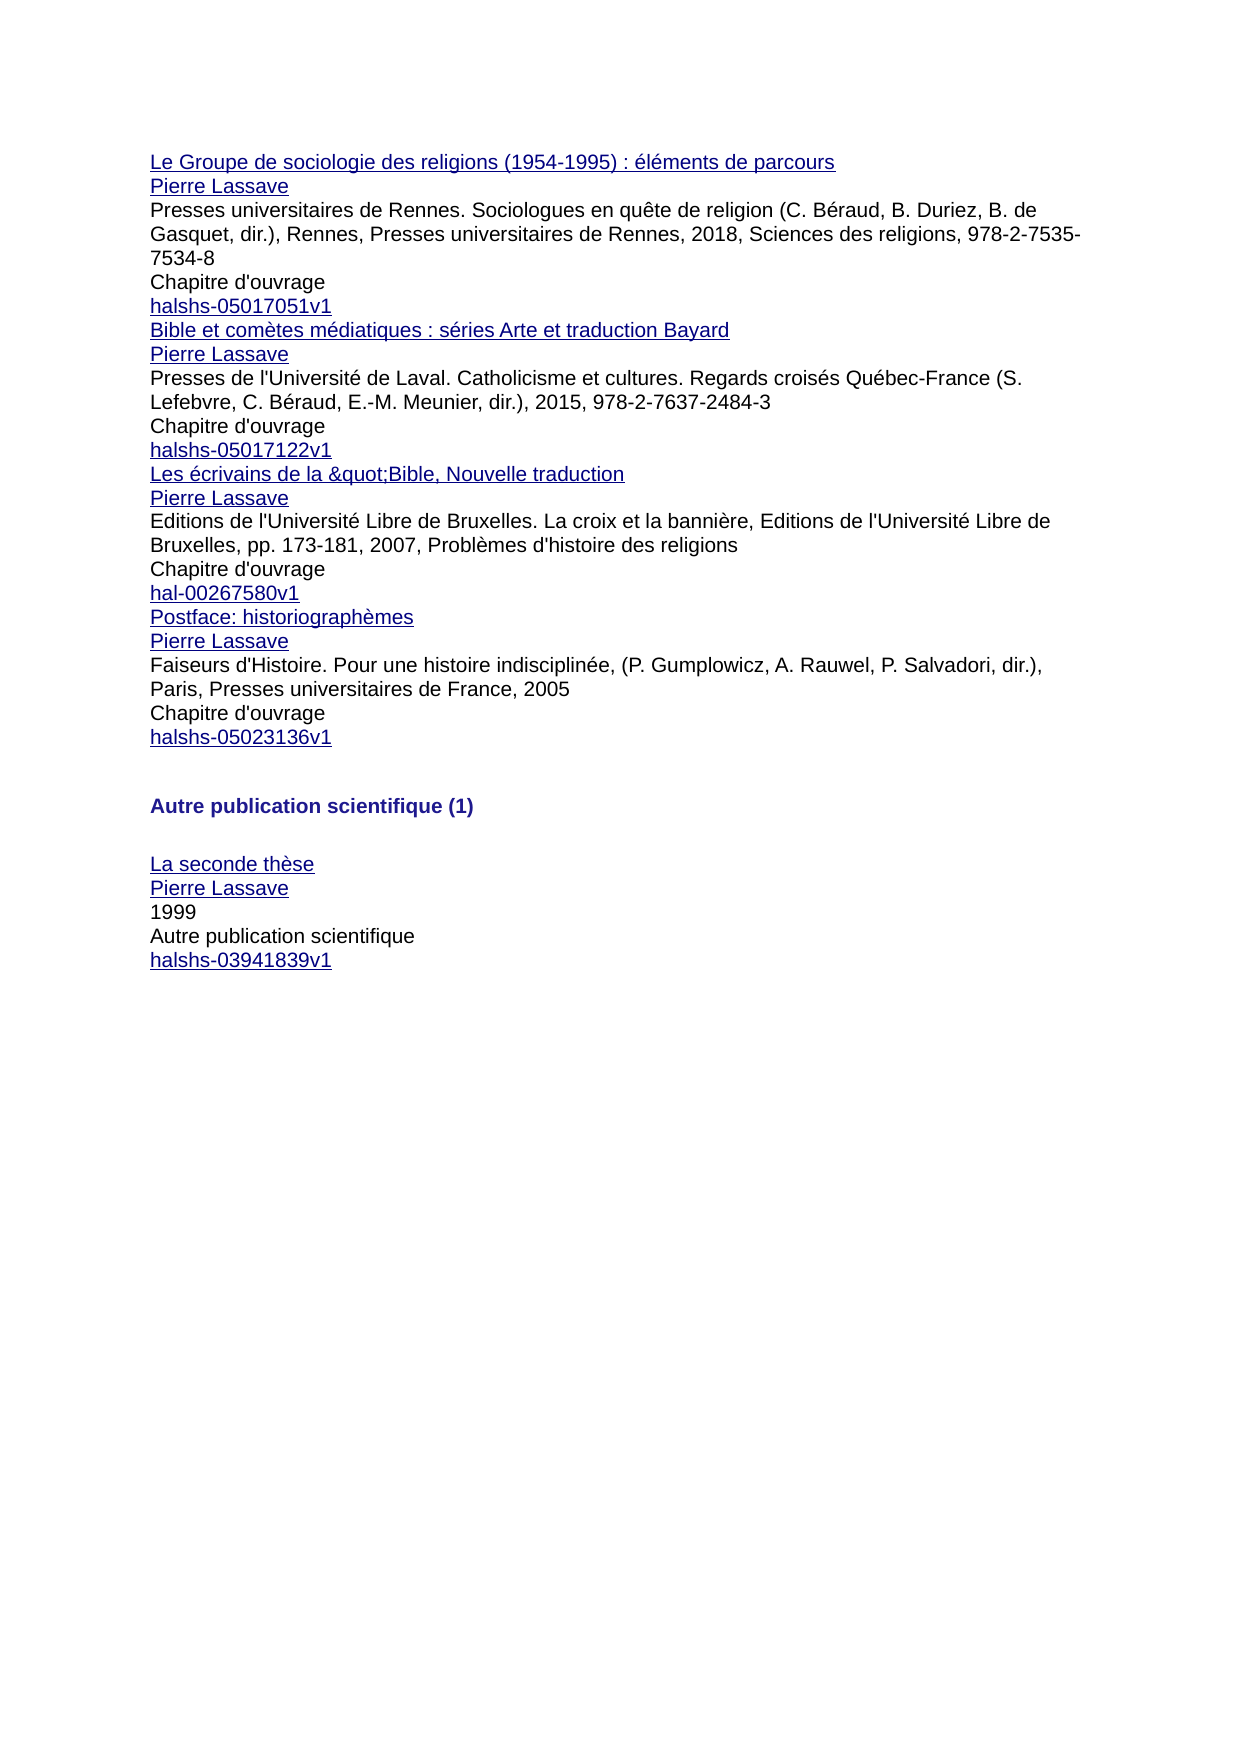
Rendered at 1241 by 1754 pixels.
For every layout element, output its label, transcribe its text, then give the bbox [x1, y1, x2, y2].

table_header La seconde thèse Pierre Lassave 1999 Autre publication scientifique halshs-03941839v1 [150, 852, 1090, 972]
table_cell Postface: historiographèmes Pierre Lassave Faiseurs d'Histoire. Pour une histoire indisciplinée, (P. Gumplowicz, A. Rauwel, P. Salvadori, dir.), Paris, Presses universitaires de France, 2005 Chapitre d'ouvrage halshs-05023136v1 [150, 605, 1090, 749]
table_cell Les écrivains de la &quot;Bible, Nouvelle traduction Pierre Lassave Editions de l'Université Libre de Bruxelles. La croix et la bannière, Editions de l'Université Libre de Bruxelles, pp. 173-181, 2007, Problèmes d'histoire des religions Chapitre d'ouvrage hal-00267580v1 [150, 461, 1090, 605]
table_cell Le Groupe de sociologie des religions (1954-1995) : éléments de parcours Pierre Lassave Presses universitaires de Rennes. Sociologues en quête de religion (C. Béraud, B. Duriez, B. de Gasquet, dir.), Rennes, Presses universitaires de Rennes, 2018, Sciences des religions, 978-2-7535-7534-8 Chapitre d'ouvrage halshs-05017051v1 [150, 150, 1090, 318]
subtitle Autre publication scientifique (1) [150, 794, 1090, 818]
table_cell Bible et comètes médiatiques : séries Arte et traduction Bayard Pierre Lassave Presses de l'Université de Laval. Catholicisme et cultures. Regards croisés Québec-France (S. Lefebvre, C. Béraud, E.-M. Meunier, dir.), 2015, 978-2-7637-2484-3 Chapitre d'ouvrage halshs-05017122v1 [150, 318, 1090, 461]
